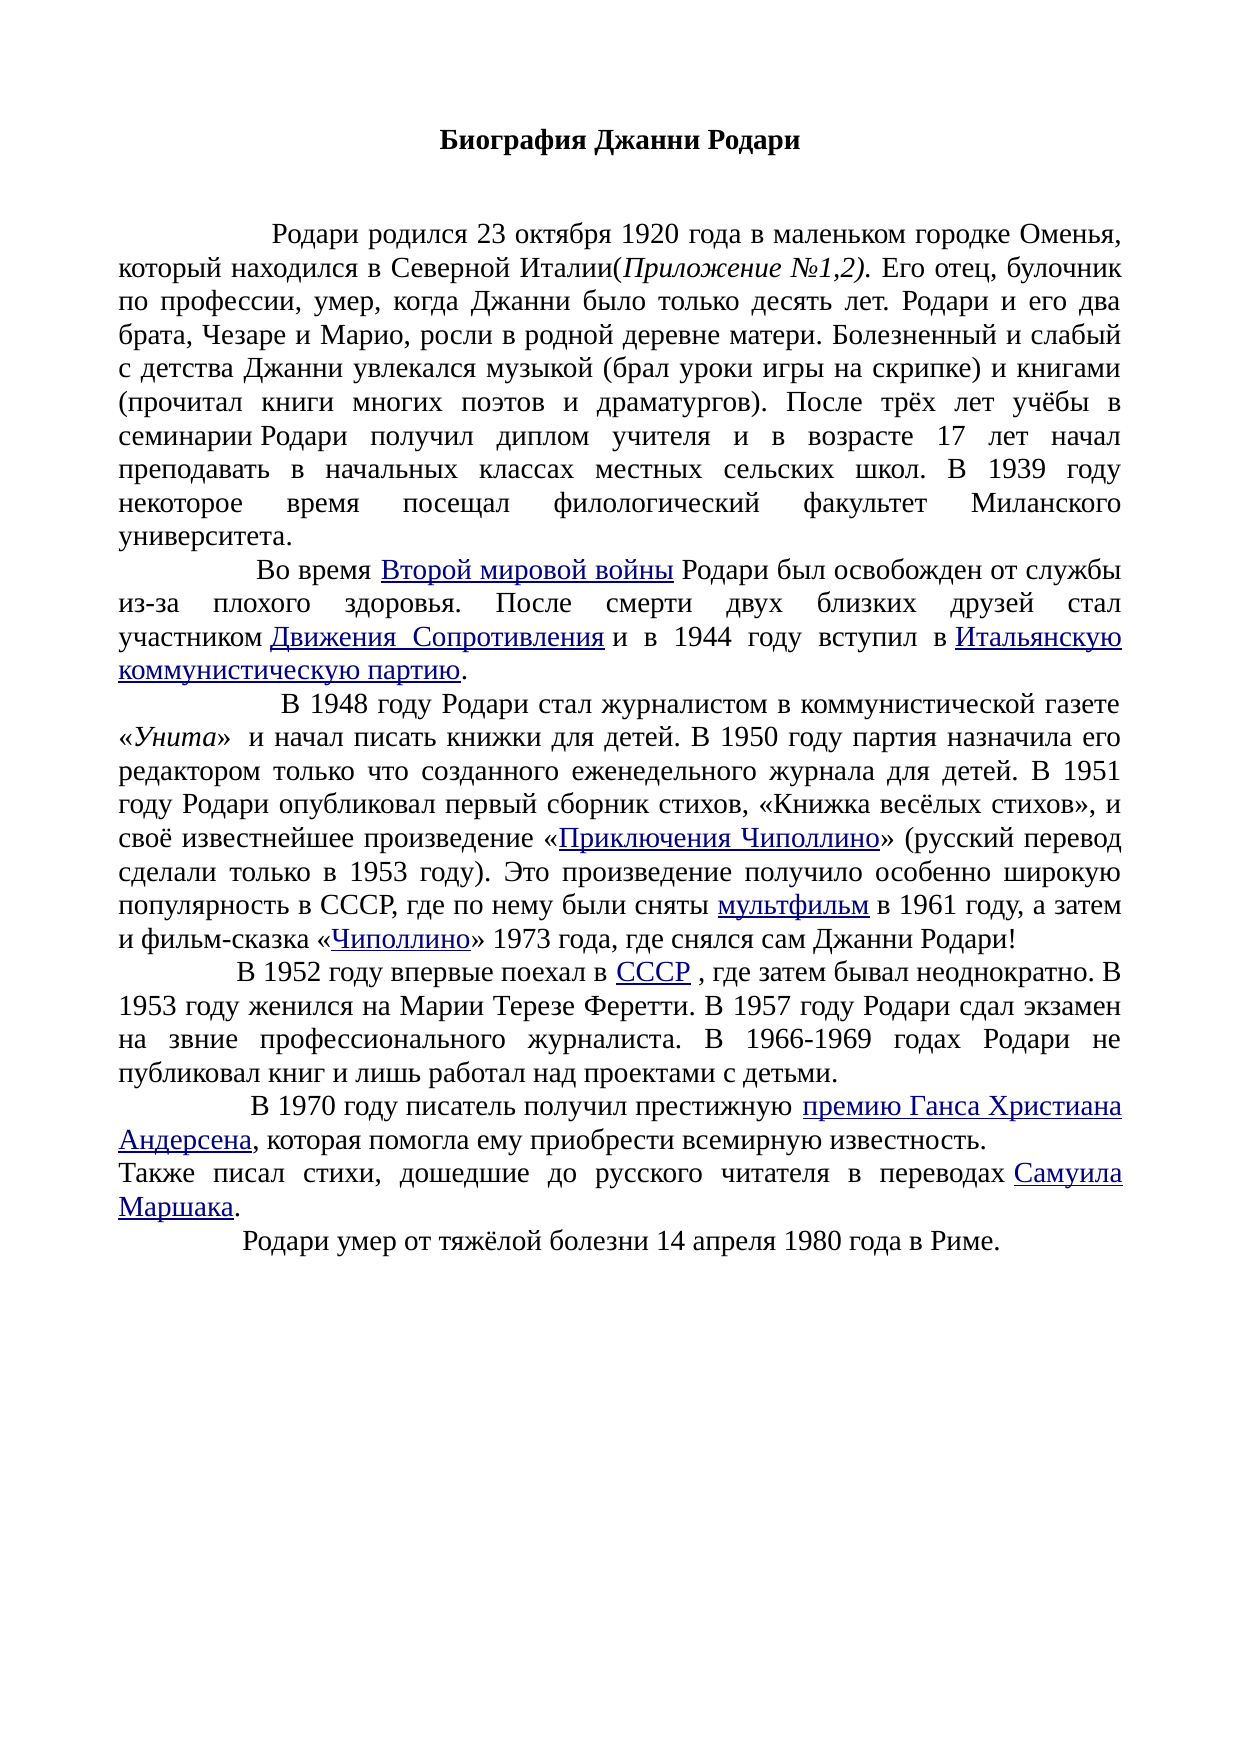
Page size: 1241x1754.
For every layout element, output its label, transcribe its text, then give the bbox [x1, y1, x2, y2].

text Во время Второй мировой войны Родари был освобожден от службы из-за плохого здоровья. После смерти двух близких друзей стал участником Движения Сопротивления и в 1944 году вступил в Итальянскую коммунистическую партию. [118, 552, 1122, 686]
text В 1970 году писатель получил престижную премию Ганса Христиана Андерсена, которая помогла ему приобрести всемирную известность. [118, 1088, 1122, 1156]
text В 1948 году Родари стал журналистом в коммунистической газете «Унита» и начал писать книжки для детей. В 1950 году партия назначила его редактором только что созданного еженедельного журнала для детей. В 1951 году Родари опубликовал первый сборник стихов, «Книжка весёлых стихов», и своё известнейшее произведение «Приключения Чиполлино» (русский перевод сделали только в 1953 году). Это произведение получило особенно широкую популярность в СССР, где по нему были сняты мультфильм в 1961 году, а затем и фильм-сказка «Чиполлино» 1973 года, где снялся сам Джанни Родари! [118, 686, 1122, 954]
text Также писал стихи, дошедшие до русского читателя в переводах Самуила Маршака. [118, 1156, 1122, 1223]
text Родари умер от тяжёлой болезни 14 апреля 1980 года в Риме. [118, 1223, 1122, 1256]
text Родари родился 23 октября 1920 года в маленьком городке Оменья, который находился в Северной Италии(Приложение №1,2). Его отец, булочник по профессии, умер, когда Джанни было только десять лет. Родари и его два брата, Чезаре и Марио, росли в родной деревне матери. Болезненный и слабый с детства Джанни увлекался музыкой (брал уроки игры на скрипке) и книгами (прочитал книги многих поэтов и драматургов). После трёх лет учёбы в семинарии Родари получил диплом учителя и в возрасте 17 лет начал преподавать в начальных классах местных сельских школ. В 1939 году некоторое время посещал филологический факультет Миланского университета. [118, 216, 1122, 552]
text В 1952 году впервые поехал в СССР , где затем бывал неоднократно. В 1953 году женился на Марии Терезе Феретти. В 1957 году Родари сдал экзамен на звние профессионального журналиста. В 1966-1969 годах Родари не публиковал книг и лишь работал над проектами с детьми. [118, 954, 1122, 1088]
text Биография Джанни Родари [118, 118, 1122, 155]
